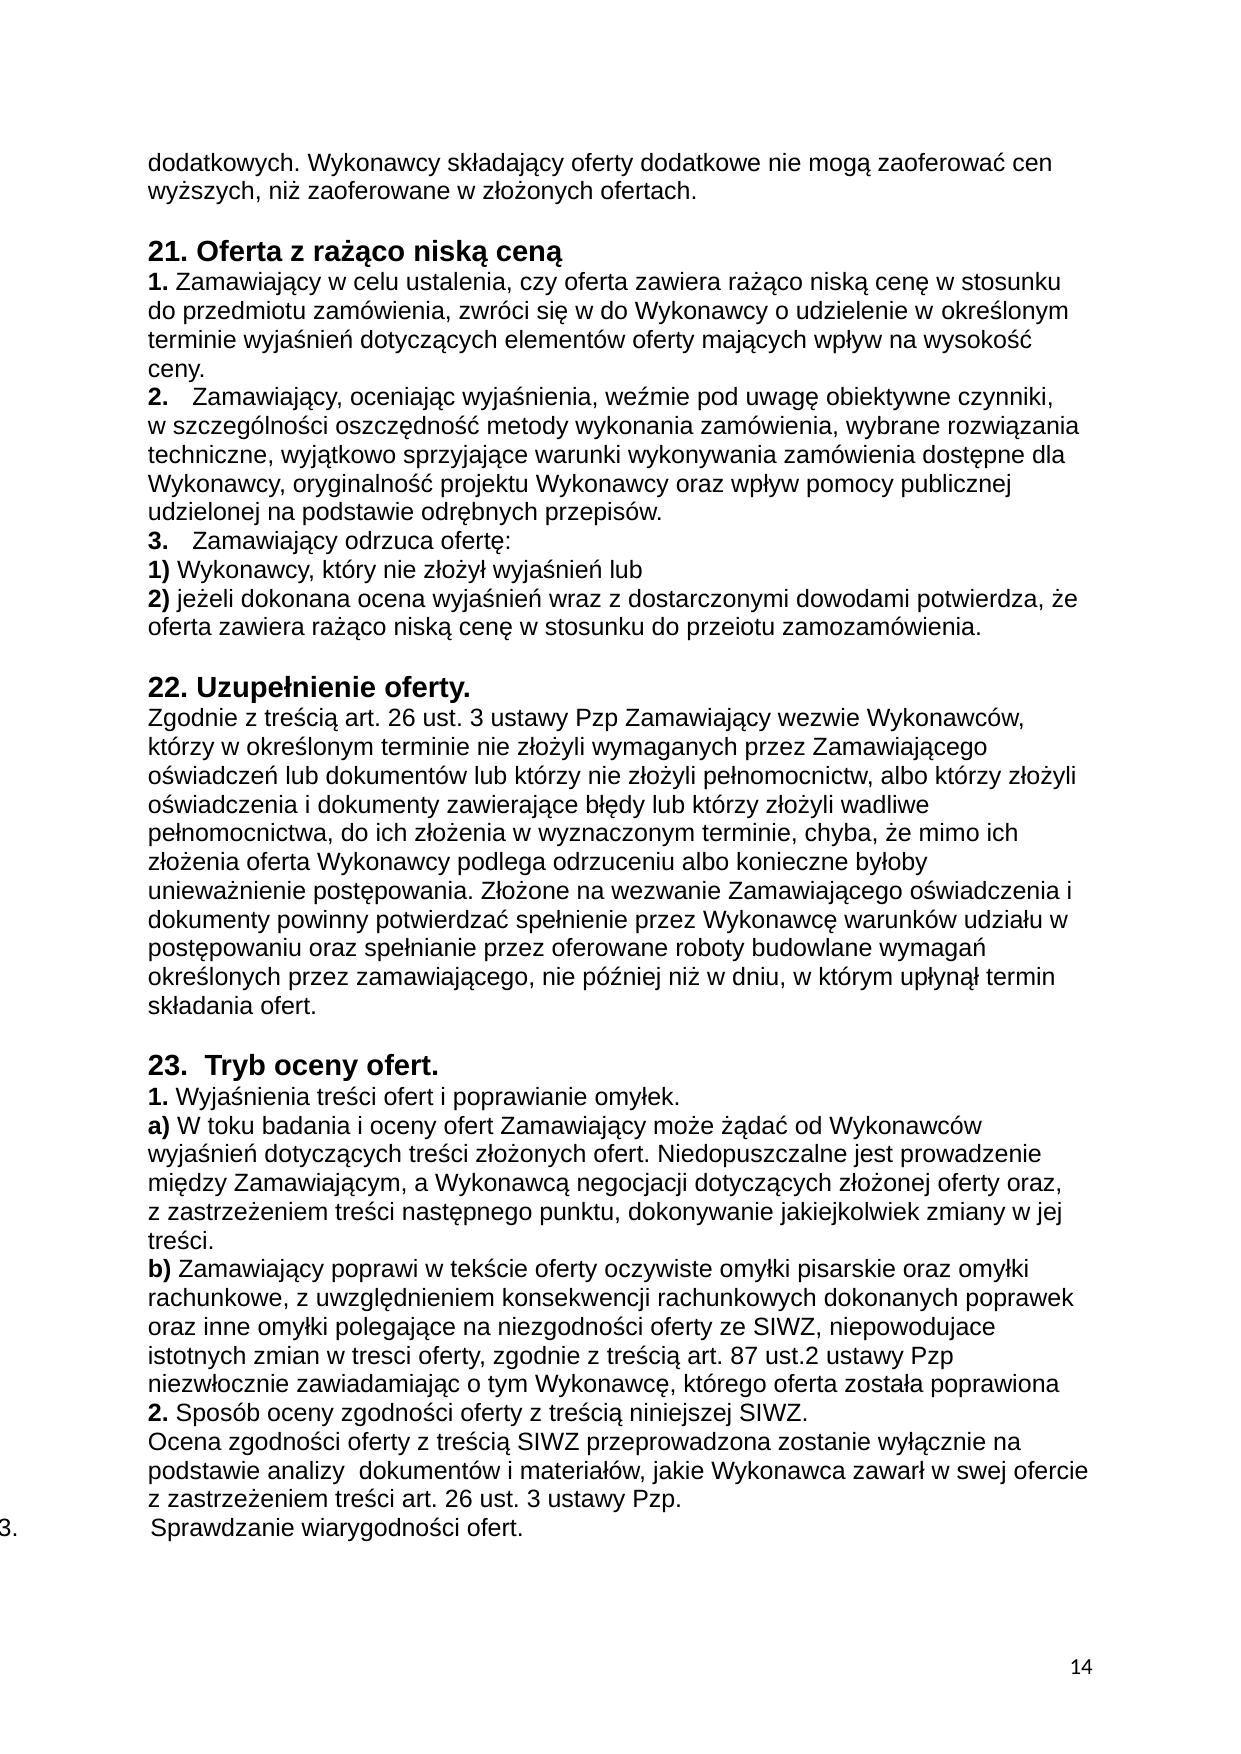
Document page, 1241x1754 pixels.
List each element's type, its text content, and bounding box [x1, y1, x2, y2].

text udzielonej na podstawie odrębnych przepisów. [148, 497, 1093, 526]
text a) W toku badania i oceny ofert Zamawiający może żądać od Wykonawców wyjaśnień dotyczących treści złożonych ofert. Niedopuszczalne jest prowadzenie między Zamawiającym, a Wykonawcą negocjacji dotyczących złożonej oferty oraz, z zastrzeżeniem treści następnego punktu, dokonywanie jakiejkolwiek zmiany w jej treści. [148, 1111, 1093, 1254]
text do przedmiotu zamówienia, zwróci się w do Wykonawcy o udzielenie w określonym [148, 296, 1093, 325]
text 2. Zamawiający, oceniając wyjaśnienia, weźmie pod uwagę obiektywne czynniki, [148, 382, 1093, 411]
text b) Zamawiający poprawi w tekście oferty oczywiste omyłki pisarskie oraz omyłki rachunkowe, z uwzględnieniem konsekwencji rachunkowych dokonanych poprawek oraz inne omyłki polegające na niezgodności oferty ze SIWZ, niepowodujace istotnych zmian w tresci oferty, zgodnie z treścią art. 87 ust.2 ustawy Pzp niezwłocznie zawiadamiając o tym Wykonawcę, którego oferta została poprawiona [148, 1254, 1093, 1398]
text 21. Oferta z rażąco niską ceną [148, 234, 1093, 267]
text 1) Wykonawcy, który nie złożył wyjaśnień lub [148, 555, 1093, 584]
text 3. Zamawiający odrzuca ofertę: [148, 526, 1093, 555]
text ceny. [148, 354, 1093, 382]
subtitle 1. Wyjaśnienia treści ofert i poprawianie omyłek. [148, 1082, 1093, 1111]
text Wykonawcy, oryginalność projektu Wykonawcy oraz wpływ pomocy publicznej [148, 469, 1093, 497]
text 2. Sposób oceny zgodności oferty z treścią niniejszej SIWZ. [148, 1398, 1093, 1427]
text 1. Zamawiający w celu ustalenia, czy oferta zawiera rażąco niską cenę w stosunku [148, 267, 1093, 296]
text techniczne, wyjątkowo sprzyjające warunki wykonywania zamówienia dostępne dla [148, 440, 1093, 469]
text 2) jeżeli dokonana ocena wyjaśnień wraz z dostarczonymi dowodami potwierdza, że oferta zawiera rażąco niską cenę w stosunku do przeiotu zamozamówienia. [148, 584, 1093, 641]
text Zgodnie z treścią art. 26 ust. 3 ustawy Pzp Zamawiający wezwie Wykonawców, którzy w określonym terminie nie złożyli wymaganych przez Zamawiającego oświadczeń lub dokumentów lub którzy nie złożyli pełnomocnictw, albo którzy złożyli oświadczenia i dokumenty zawierające błędy lub którzy złożyli wadliwe pełnomocnictwa, do ich złożenia w wyznaczonym terminie, chyba, że mimo ich złożenia oferta Wykonawcy podlega odrzuceniu albo konieczne byłoby unieważnienie postępowania. Złożone na wezwanie Zamawiającego oświadczenia i dokumenty powinny potwierdzać spełnienie przez Wykonawcę warunków udziału w postępowaniu oraz spełnianie przez oferowane roboty budowlane wymagań określonych przez zamawiającego, nie później niż w dniu, w którym upłynął termin składania ofert. [148, 703, 1093, 1020]
text w szczególności oszczędność metody wykonania zamówienia, wybrane rozwiązania [148, 411, 1093, 440]
text 22. Uzupełnienie oferty. [148, 670, 1093, 703]
text Ocena zgodności oferty z treścią SIWZ przeprowadzona zostanie wyłącznie na podstawie analizy dokumentów i materiałów, jakie Wykonawca zawarł w swej ofercie z zastrzeżeniem treści art. 26 ust. 3 ustawy Pzp. [148, 1427, 1093, 1513]
list Sprawdzanie wiarygodności ofert. [0, 1513, 1093, 1542]
text 23. Tryb oceny ofert. [148, 1048, 1093, 1082]
text terminie wyjaśnień dotyczących elementów oferty mających wpływ na wysokość [148, 325, 1093, 354]
text dodatkowych. Wykonawcy składający oferty dodatkowe nie mogą zaoferować cen wyższych, niż zaoferowane w złożonych ofertach. [148, 148, 1093, 205]
